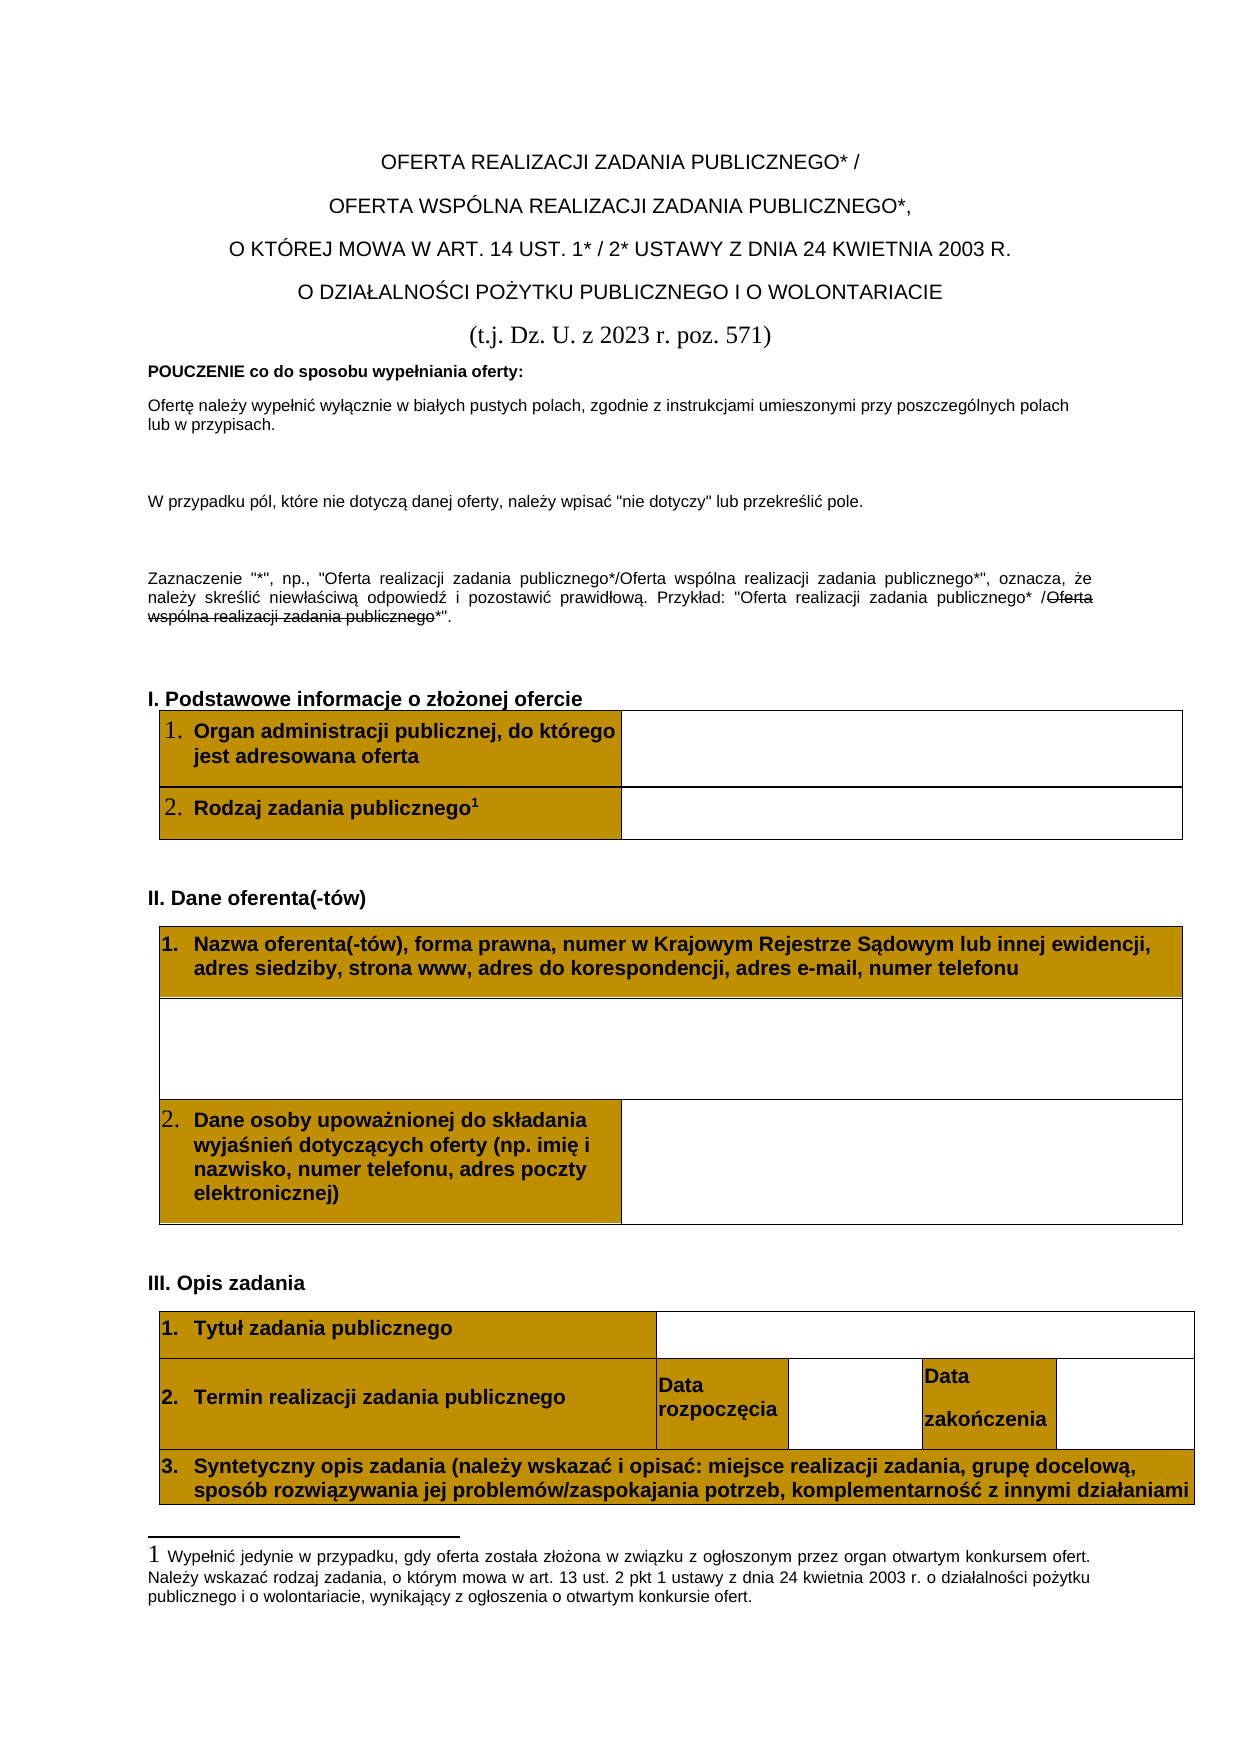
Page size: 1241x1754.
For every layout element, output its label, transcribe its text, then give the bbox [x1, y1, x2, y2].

table_cell Rodzaj zadania publicznego [160, 788, 621, 839]
table_cell [789, 1359, 922, 1449]
text Ofertę należy wypełnić wyłącznie w białych pustych polach, zgodnie z instrukcjami umieszonymi przy poszczególnych polach lub w przypisach. [148, 396, 1093, 434]
table_cell [1057, 1359, 1194, 1449]
text O DZIAŁALNOŚCI POŻYTKU PUBLICZNEGO I O WOLONTARIACIE [148, 280, 1093, 304]
text W przypadku pól, które nie dotyczą danej oferty, należy wpisać "nie dotyczy" lub przekreślić pole. [148, 492, 1093, 511]
table_header [622, 711, 1182, 786]
text II. Dane oferenta(-tów) [148, 886, 1093, 909]
table_cell [622, 1100, 1182, 1223]
text I. Podstawowe informacje o złożonej ofercie [148, 686, 1093, 710]
text OFERTA REALIZACJI ZADANIA PUBLICZNEGO* / [148, 150, 1093, 174]
text O KTÓREJ MOWA W ART. 14 UST. 1* / 2* USTAWY Z DNIA 24 KWIETNIA 2003 R. [148, 237, 1093, 261]
table_cell [622, 788, 1182, 839]
text III. Opis zadania [148, 1270, 1093, 1294]
table_cell Data rozpoczęcia [657, 1359, 788, 1449]
text POUCZENIE co do sposobu wypełniania oferty: [148, 362, 1093, 381]
table_cell Dane osoby upoważnionej do składania wyjaśnień dotyczących oferty (np. imię i nazwisko, numer telefonu, adres poczty elektronicznej) [160, 1100, 621, 1223]
table_header Organ administracji publicznej, do którego jest adresowana oferta [160, 711, 621, 786]
table_cell [160, 999, 1182, 1099]
text (t.j. Dz. U. z 2023 r. poz. 571) [148, 321, 1093, 349]
table_header Tytuł zadania publicznego [160, 1312, 656, 1358]
table_cell Syntetyczny opis zadania (należy wskazać i opisać: miejsce realizacji zadania, grupę docelową, sposób rozwiązywania jej problemów/zaspokajania potrzeb, komplementarność z innymi działaniami [160, 1450, 1194, 1504]
table_header [657, 1312, 1194, 1358]
table_header Nazwa oferenta(-tów), forma prawna, numer w Krajowym Rejestrze Sądowym lub innej ewidencji, adres siedziby, strona www, adres do korespondencji, adres e-mail, numer telefonu [160, 927, 1182, 997]
table_cell Termin realizacji zadania publicznego [160, 1359, 656, 1449]
table_cell Data zakończenia [923, 1359, 1056, 1449]
text Zaznaczenie "*", np., "Oferta realizacji zadania publicznego*/Oferta wspólna realizacji zadania publicznego*", oznacza, że należy skreślić niewłaściwą odpowiedź i pozostawić prawidłową. Przykład: "Oferta realizacji zadania publicznego* /Oferta wspólna realizacji zadania publicznego*". [148, 569, 1093, 626]
text OFERTA WSPÓLNA REALIZACJI ZADANIA PUBLICZNEGO*, [148, 193, 1093, 217]
